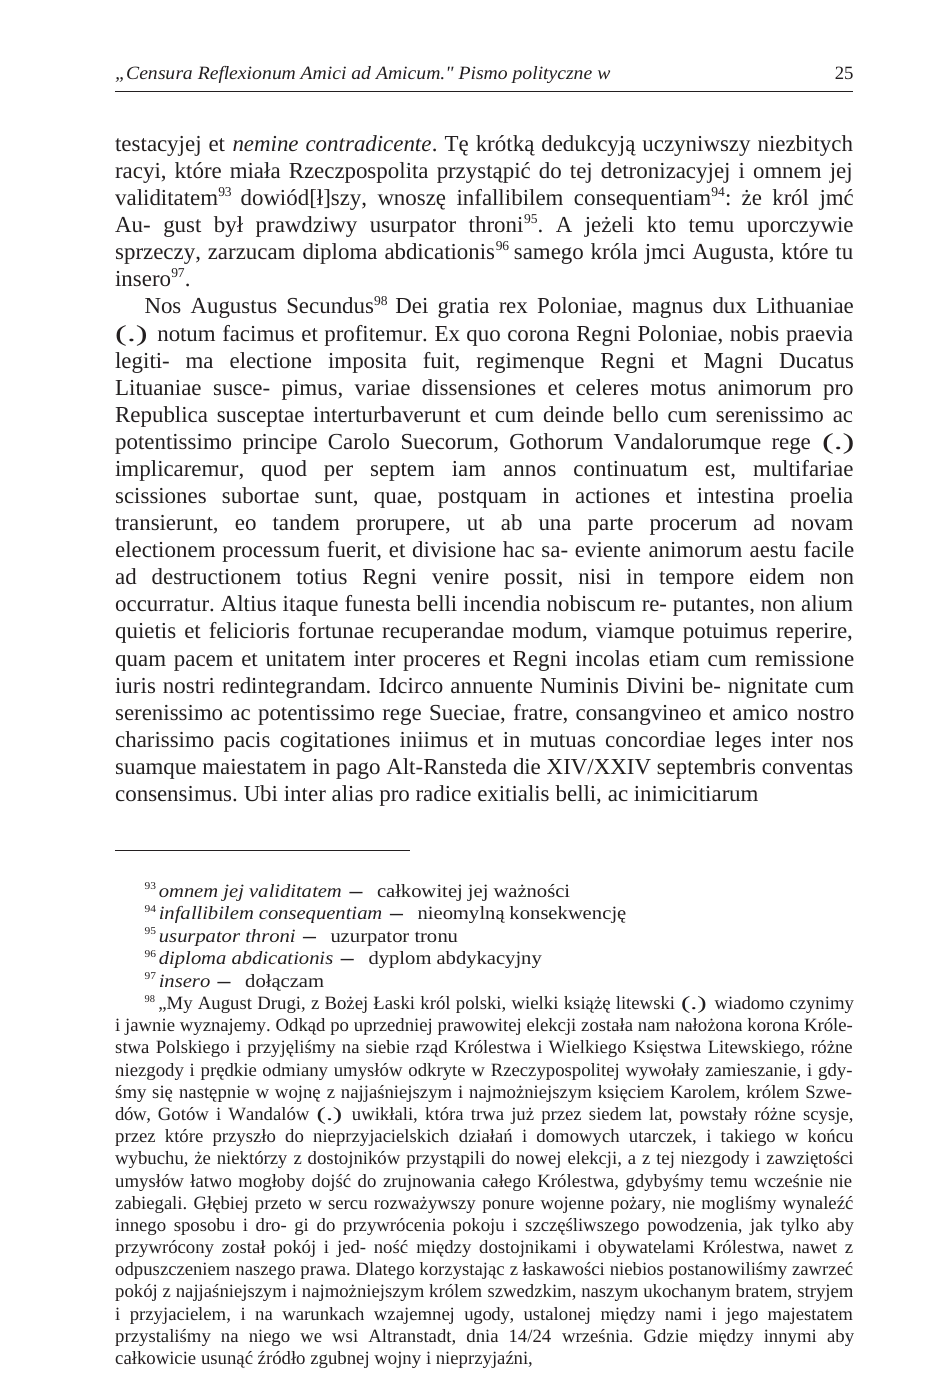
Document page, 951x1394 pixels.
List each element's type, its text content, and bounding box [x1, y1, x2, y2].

text Nos Augustus Secundus98 Dei gratia rex Poloniae, magnus dux Lithuaniae (.) notum facimus et profitemur. Ex quo corona Regni Poloniae, nobis praevia legiti- ma electione imposita fuit, regimenque Regni et Magni Ducatus Lituaniae susce- pimus, variae dissensiones et celeres motus animorum pro Republica susceptae interturbaverunt et cum deinde bello cum serenissimo ac potentissimo principe Carolo Suecorum, Gothorum Vandalorumque rege (.) implicaremur, quod per septem iam annos continuatum est, multifariae scissiones subortae sunt, quae, postquam in actiones et intestina proelia transierunt, eo tandem prorupere, ut ab una parte procerum ad novam electionem processum fuerit, et divisione hac sa- eviente animorum aestu facile ad destructionem totius Regni venire possit, nisi in tempore eidem non occurratur. Altius itaque funesta belli incendia nobiscum re- putantes, non alium quietis et felicioris fortunae recuperandae modum, viamque potuimus reperire, quam pacem et unitatem inter proceres et Regni incolas etiam cum remissione iuris nostri redintegrandam. Idcirco annuente Numinis Divini be- nignitate cum serenissimo ac potentissimo rege Sueciae, fratre, consangvineo et amico nostro charissimo pacis cogitationes iniimus et in mutuas concordiae leges inter nos suamque maiestatem in pago Alt-Ransteda die XIV/XXIV septembris conventas consensimus. Ubi inter alias pro radice exitialis belli, ac inimicitiarum [115, 292, 854, 806]
text 98 „My August Drugi, z Bożej Łaski król polski, wielki książę litewski (.) wiadomo czynimy i jawnie wyznajemy. Odkąd po uprzedniej prawowitej elekcji została nam nałożona korona Króle- stwa Polskiego i przyjęliśmy na siebie rząd Królestwa i Wielkiego Księstwa Litewskiego, różne niezgody i prędkie odmiany umysłów odkryte w Rzeczypospolitej wywołały zamieszanie, i gdy- śmy się następnie w wojnę z najjaśniejszym i najmożniejszym księciem Karolem, królem Szwe- dów, Gotów i Wandalów (.) uwikłali, która trwa już przez siedem lat, powstały różne scysje, przez które przyszło do nieprzyjacielskich działań i domowych utarczek, i takiego w końcu wybuchu, że niektórzy z dostojników przystąpili do nowej elekcji, a z tej niezgody i zawziętości umysłów łatwo mogłoby dojść do zrujnowania całego Królestwa, gdybyśmy temu wcześnie nie zabiegali. Głębiej przeto w sercu rozważywszy ponure wojenne pożary, nie mogliśmy wynaleźć innego sposobu i dro- gi do przywrócenia pokoju i szczęśliwszego powodzenia, jak tylko aby przywrócony został pokój i jed- ność między dostojnikami i obywatelami Królestwa, nawet z odpuszczeniem naszego prawa. Dlatego korzystając z łaskawości niebios postanowiliśmy zawrzeć pokój z najjaśniejszym i najmożniejszym królem szwedzkim, naszym ukochanym bratem, stryjem i przyjacielem, i na warunkach wzajemnej ugody, ustalonej między nami i jego majestatem przystaliśmy na niego we wsi Altranstadt, dnia 14/24 września. Gdzie między innymi aby całkowicie usunąć źródło zgubnej wojny i nieprzyjaźni, [115, 992, 854, 1368]
text 93 omnem jej validitatem - całkowitej jej ważności [144, 879, 914, 901]
text 96 diploma abdicationis - dyplom abdykacyjny [144, 947, 914, 968]
text 97 insero - dołączam [144, 969, 914, 991]
text 95 usurpator throni - uzurpator tronu [144, 924, 914, 946]
text 94 infallibilem consequentiam - nieomylną konsekwencję [144, 902, 914, 923]
text testacyjej et nemine contradicente. Tę krótką dedukcyją uczyniwszy niezbitych racyi, które miała Rzeczpospolita przystąpić do tej detronizacyjej i omnem jej validitatem93 dowiód[ł]szy, wnoszę infallibilem consequentiam94: że król jmć Au- gust był prawdziwy usurpator throni95. A jeżeli kto temu uporczywie sprzeczy, zarzucam diploma abdicationis96 samego króla jmci Augusta, które tu insero97. [115, 129, 854, 291]
